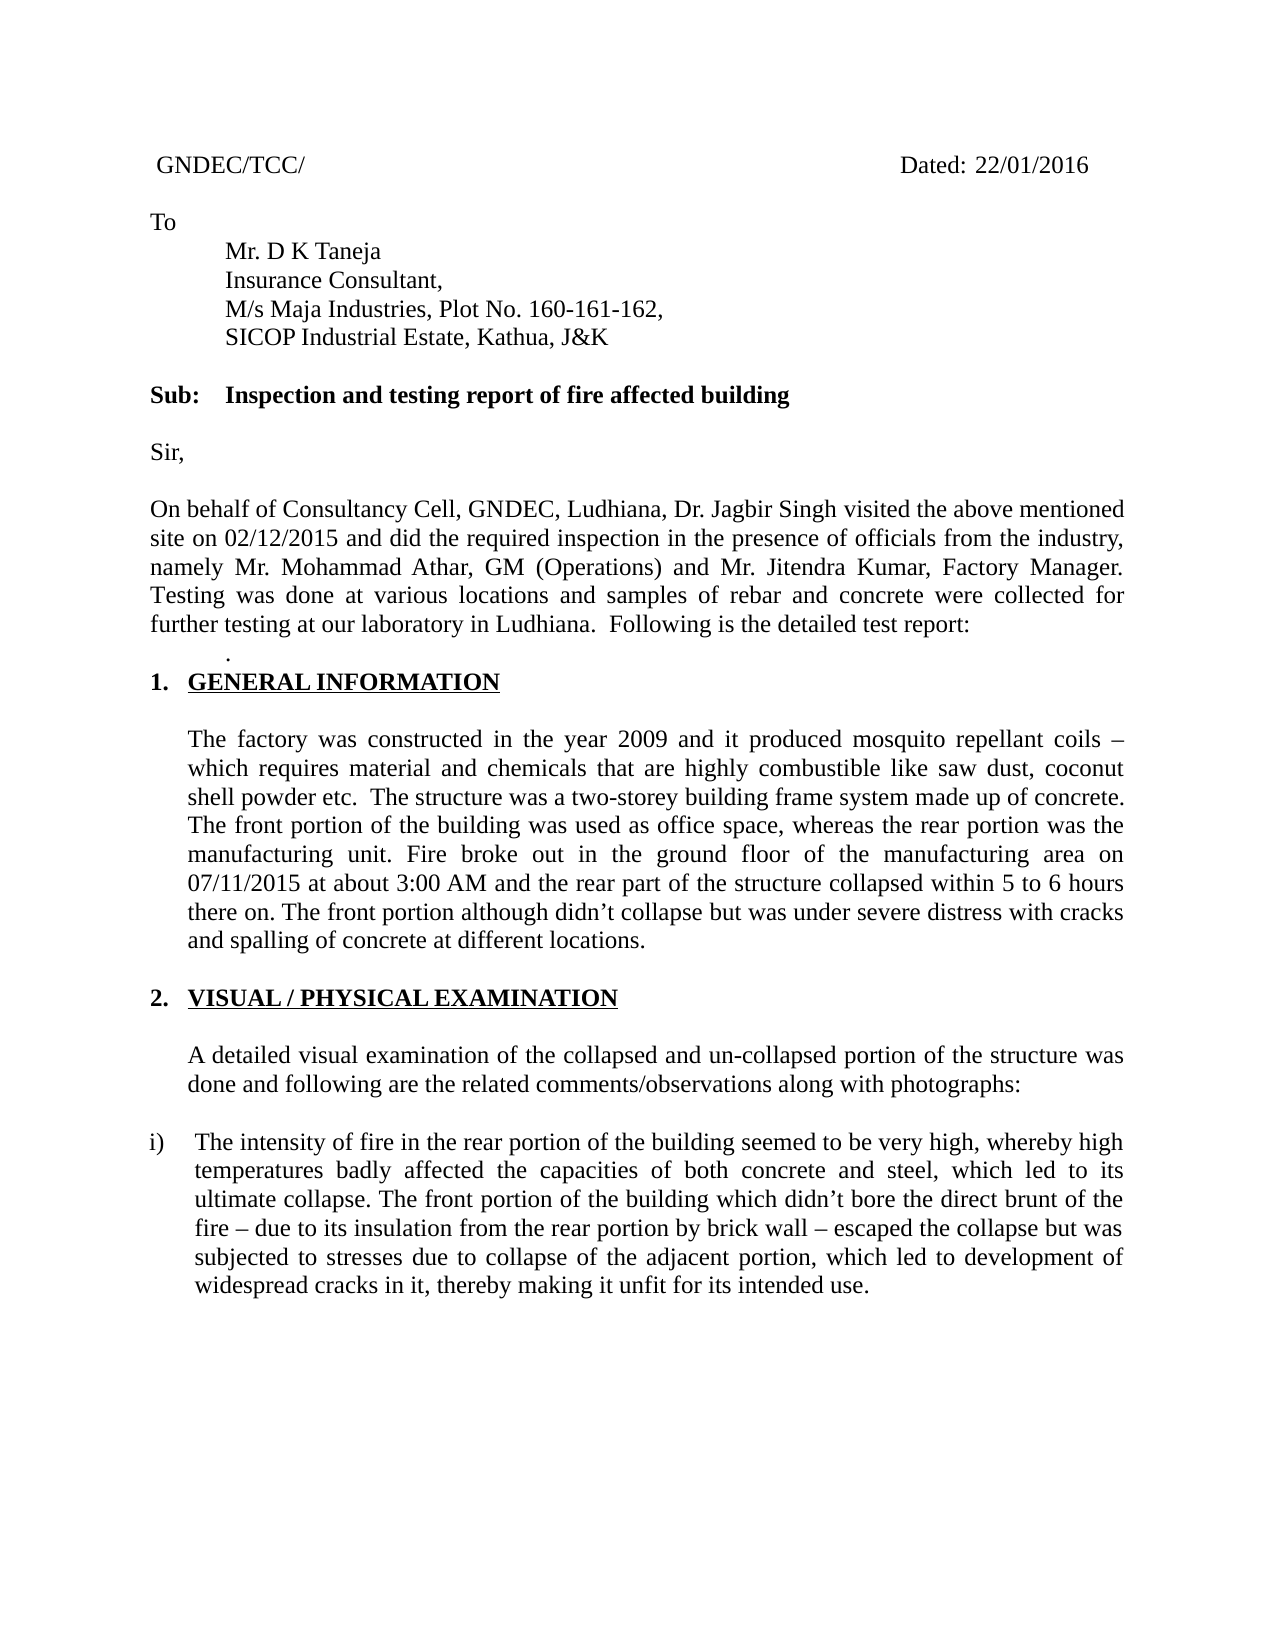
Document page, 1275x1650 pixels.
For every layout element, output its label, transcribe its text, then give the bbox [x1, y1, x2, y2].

text To [150, 207, 1125, 236]
text Sub: Inspection and testing report of fire affected building [150, 380, 1125, 409]
text SICOP Industrial Estate, Kathua, J&K [150, 322, 1125, 351]
list The intensity of fire in the rear portion of the building seemed to be very high, whereby high temperatures badly affected the capacities of both concrete and steel, which led to its ultimate collapse. The front portion of the building which didn’t bore the direct brunt of the fire – due to its insulation from the rear portion by brick wall – escaped the collapse but was subjected to stresses due to collapse of the adjacent portion, which led to development of widespread cracks in it, thereby making it unfit for its intended use. [149, 1127, 1125, 1299]
text Sir, [150, 437, 1125, 466]
text . [150, 638, 1125, 667]
text Mr. D K Taneja [150, 236, 1125, 265]
text The factory was constructed in the year 2009 and it produced mosquito repellant coils – which requires material and chemicals that are highly combustible like saw dust, coconut shell powder etc. The structure was a two-storey building frame system made up of concrete. The front portion of the building was used as office space, whereas the rear portion was the manufacturing unit. Fire broke out in the ground floor of the manufacturing area on 07/11/2015 at about 3:00 AM and the rear part of the structure collapsed within 5 to 6 hours there on. The front portion although didn’t collapse but was under severe distress with cracks and spalling of concrete at different locations. [187, 724, 1125, 954]
text Insurance Consultant, [150, 265, 1125, 294]
list VISUAL / PHYSICAL EXAMINATION [150, 983, 1125, 1012]
text GNDEC/TCC/ Dated: 22/01/2016 [150, 150, 1125, 179]
text A detailed visual examination of the collapsed and un-collapsed portion of the structure was done and following are the related comments/observations along with photographs: [187, 1041, 1125, 1098]
list GENERAL INFORMATION [150, 667, 1125, 696]
text On behalf of Consultancy Cell, GNDEC, Ludhiana, Dr. Jagbir Singh visited the above mentioned site on 02/12/2015 and did the required inspection in the presence of officials from the industry, namely Mr. Mohammad Athar, GM (Operations) and Mr. Jitendra Kumar, Factory Manager. Testing was done at various locations and samples of rebar and concrete were collected for further testing at our laboratory in Ludhiana. Following is the detailed test report: [150, 494, 1125, 638]
text M/s Maja Industries, Plot No. 160-161-162, [150, 294, 1125, 322]
